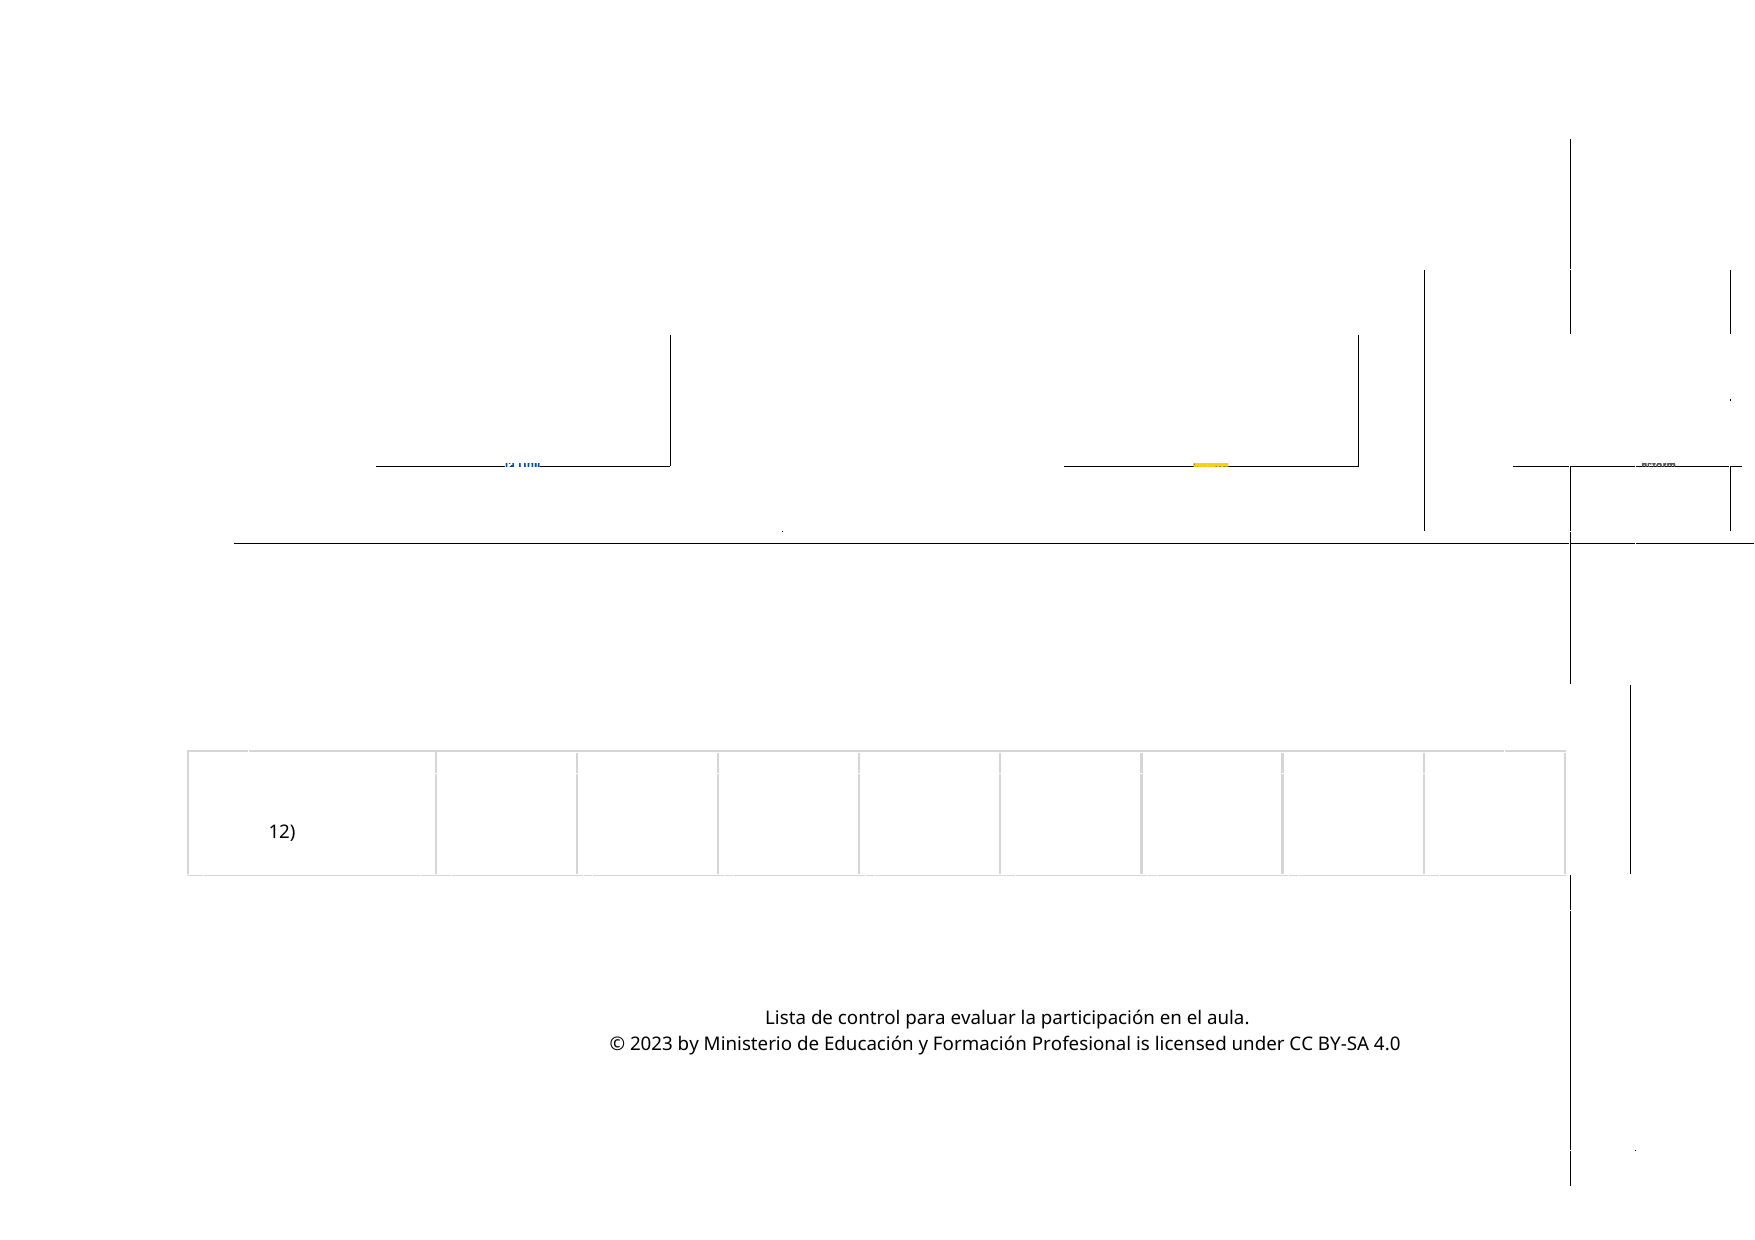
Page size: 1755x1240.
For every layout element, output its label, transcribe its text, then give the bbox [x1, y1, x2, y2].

table_cell [860, 753, 865, 773]
table_cell [1440, 753, 1564, 874]
table_cell [1016, 753, 1140, 773]
table_cell [1016, 774, 1140, 874]
table_cell [452, 774, 576, 874]
table_cell [1425, 774, 1430, 874]
table_cell [452, 753, 576, 773]
table_cell [1284, 774, 1288, 874]
table_cell [875, 753, 999, 773]
table_cell [593, 774, 717, 874]
table_cell [584, 752, 592, 773]
table_cell [1148, 774, 1157, 874]
table_cell [578, 774, 583, 874]
table_cell [725, 752, 733, 773]
table_cell [1431, 752, 1439, 773]
table_cell [189, 752, 248, 874]
table_cell [734, 753, 858, 773]
table_cell [1289, 752, 1298, 773]
table_cell [1143, 753, 1147, 773]
table_cell [734, 774, 858, 874]
table_cell [875, 774, 999, 874]
table_cell [1001, 774, 1006, 874]
table_cell [1284, 753, 1288, 773]
table_cell [578, 753, 583, 773]
table_cell [1431, 774, 1439, 874]
table_cell [1425, 753, 1430, 773]
table_cell [719, 753, 724, 773]
table_cell [1299, 753, 1423, 773]
table_cell [1143, 774, 1147, 874]
table_cell [866, 752, 874, 773]
table_cell [1158, 774, 1281, 874]
table_cell [437, 774, 451, 874]
table_cell [866, 774, 874, 874]
table_cell [249, 752, 435, 773]
table_cell [719, 774, 724, 874]
table_cell [1148, 752, 1157, 773]
table_cell [1007, 752, 1015, 773]
table_cell [1440, 753, 1504, 773]
table_cell [1001, 753, 1006, 773]
table_cell [584, 774, 592, 874]
table_cell [1007, 774, 1015, 874]
table_cell 12) [204, 755, 420, 874]
table_cell [1158, 753, 1281, 773]
table_cell [860, 774, 865, 874]
table_cell [1289, 774, 1298, 874]
table_cell [437, 752, 451, 773]
table_cell [1299, 774, 1423, 874]
table_cell [593, 753, 717, 773]
table_cell [421, 774, 435, 874]
table_cell [725, 774, 733, 874]
